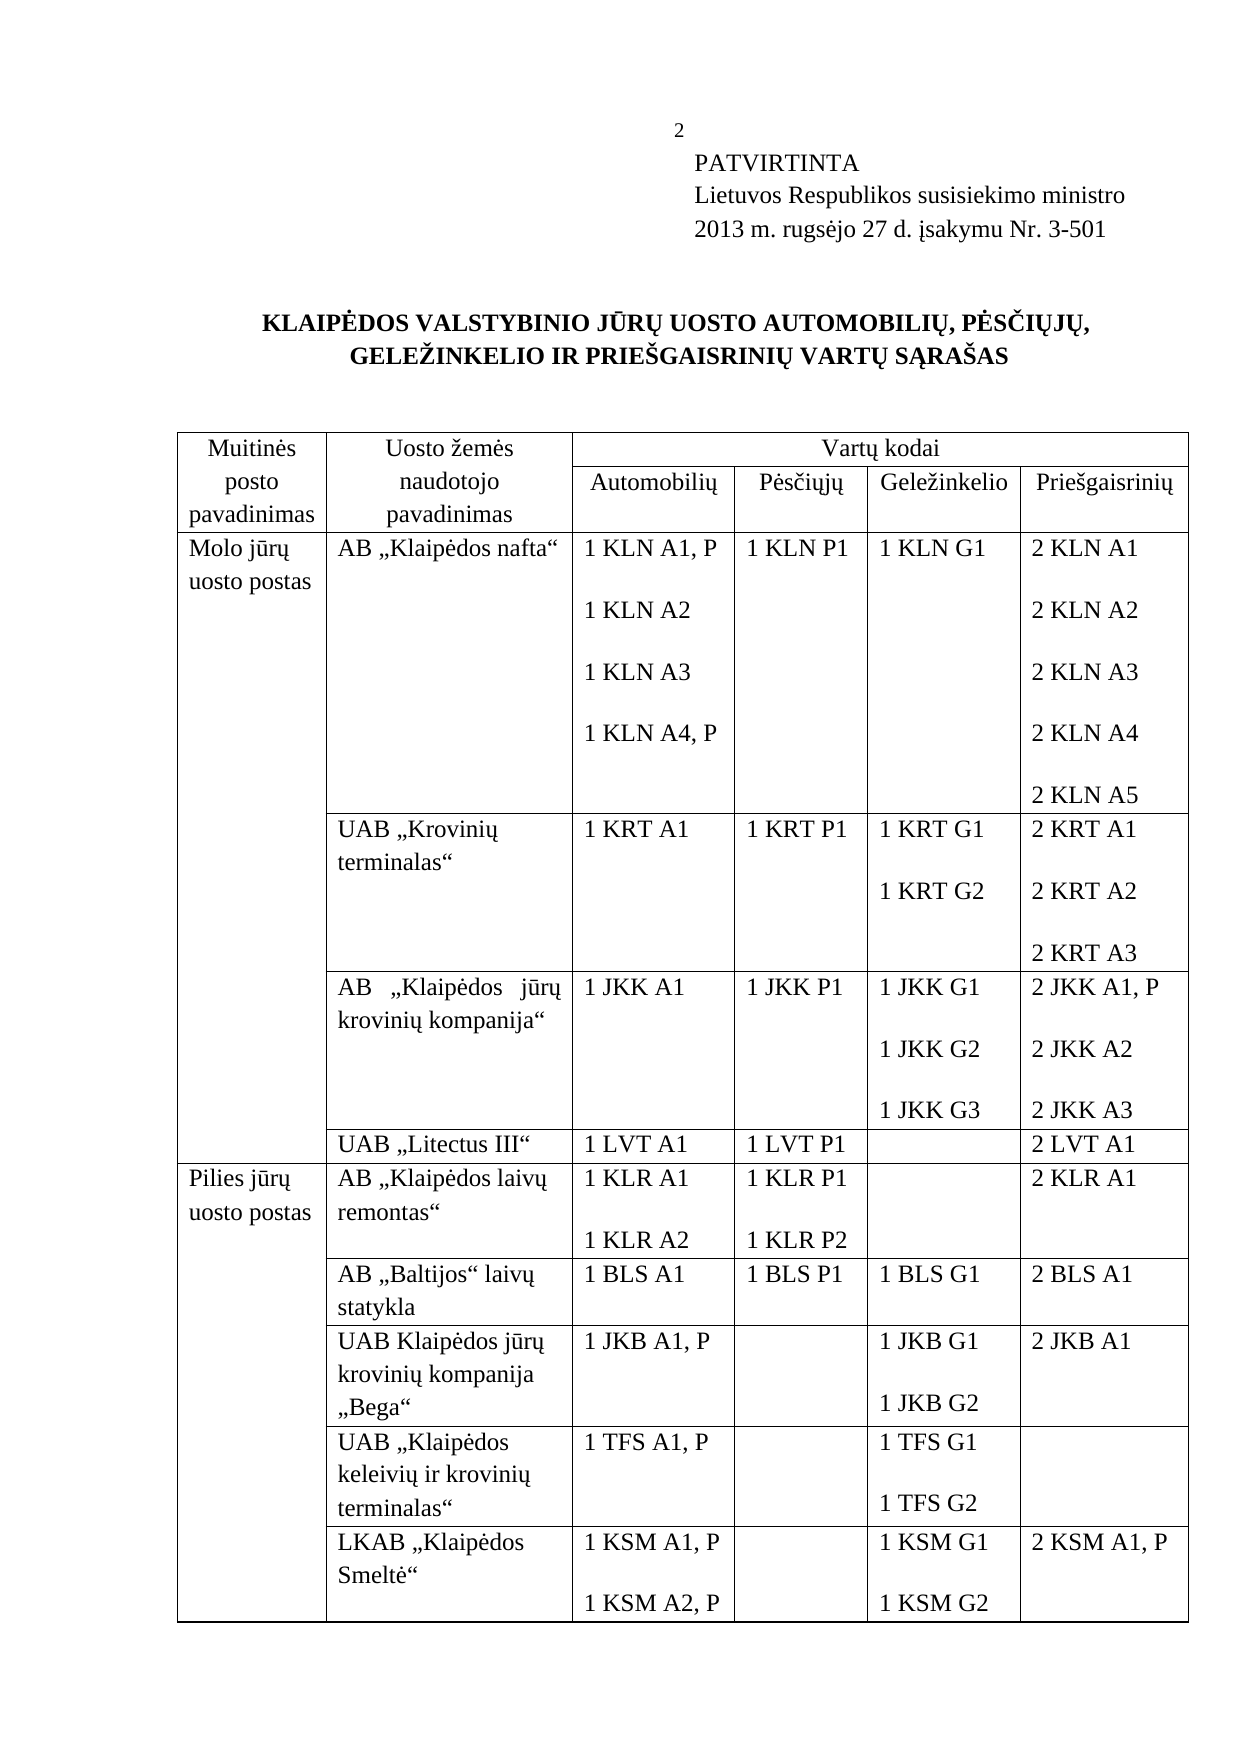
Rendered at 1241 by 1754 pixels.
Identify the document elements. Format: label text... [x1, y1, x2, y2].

table_cell 1 KRT A1 [573, 814, 734, 971]
table_cell 1 KSM G1 1 KSM G2 [868, 1527, 1020, 1621]
table_cell 2 LVT A1 [1021, 1130, 1188, 1162]
table_cell 1 KRT P1 [735, 814, 867, 971]
table_cell 1 JKK A1 [573, 972, 734, 1128]
table_cell [868, 1164, 1020, 1258]
table_cell Geležinkelio [868, 467, 1020, 532]
table_cell 1 BLS P1 [735, 1259, 867, 1325]
table_cell 1 LVT A1 [573, 1130, 734, 1162]
table_cell Pėsčiųjų [735, 467, 867, 532]
table_cell 1 KSM A1, P 1 KSM A2, P [573, 1527, 734, 1621]
table_cell [868, 1130, 1020, 1162]
table_header Uosto žemės naudotojo pavadinimas [327, 433, 572, 532]
table_cell 1 KLN P1 [735, 533, 867, 813]
table_cell AB „Baltijos“ laivų statykla [327, 1259, 572, 1325]
table_cell 1 JKK G1 1 JKK G2 1 JKK G3 [868, 972, 1020, 1128]
table_cell UAB „Klaipėdos keleivių ir krovinių terminalas“ [327, 1427, 572, 1526]
table_cell UAB „Krovinių terminalas“ [327, 814, 572, 971]
table_cell 2 KLN A1 2 KLN A2 2 KLN A3 2 KLN A4 2 KLN A5 [1021, 533, 1188, 813]
table_cell AB „Klaipėdos jūrų krovinių kompanija“ [327, 972, 572, 1128]
table_cell [1021, 1427, 1188, 1526]
table_cell 1 KLN G1 [868, 533, 1020, 813]
table_cell [735, 1326, 867, 1426]
table_cell 2 KLR A1 [1021, 1164, 1188, 1258]
table_cell 1 LVT P1 [735, 1130, 867, 1162]
table_cell AB „Klaipėdos laivų remontas“ [327, 1164, 572, 1258]
table_cell Molo jūrų uosto postas [178, 533, 326, 1162]
table_cell 1 KLR A1 1 KLR A2 [573, 1164, 734, 1258]
table_header Vartų kodai [573, 433, 1188, 466]
table_cell 2 BLS A1 [1021, 1259, 1188, 1325]
table_cell 1 KLN A1, P 1 KLN A2 1 KLN A3 1 KLN A4, P [573, 533, 734, 813]
table_cell 1 TFS G1 1 TFS G2 [868, 1427, 1020, 1526]
text KLAIPĖDOS VALSTYBINIO JŪRŲ UOSTO AUTOMOBILIŲ, PĖSČIŲJŲ, [177, 308, 1181, 337]
table_cell LKAB „Klaipėdos Smeltė“ [327, 1527, 572, 1621]
table_cell 1 JKK P1 [735, 972, 867, 1128]
table_cell 1 JKB G1 1 JKB G2 [868, 1326, 1020, 1426]
table_cell 1 TFS A1, P [573, 1427, 734, 1526]
table_cell UAB Klaipėdos jūrų krovinių kompanija „Bega“ [327, 1326, 572, 1426]
table_cell [735, 1427, 867, 1526]
text Lietuvos Respublikos susisiekimo ministro 2013 m. rugsėjo 27 d. įsakymu Nr. 3-501 [694, 181, 1181, 242]
text PATVIRTINTA [694, 148, 1181, 176]
table_header Muitinės posto pavadinimas [178, 433, 326, 532]
table_cell UAB „Litectus III“ [327, 1130, 572, 1162]
table_cell Pilies jūrų uosto postas [178, 1164, 326, 1621]
table_cell 2 JKB A1 [1021, 1326, 1188, 1426]
table_cell 1 BLS G1 [868, 1259, 1020, 1325]
table_cell 1 KRT G1 1 KRT G2 [868, 814, 1020, 971]
table_cell 1 KLR P1 1 KLR P2 [735, 1164, 867, 1258]
table_cell 1 JKB A1, P [573, 1326, 734, 1426]
table_cell 1 BLS A1 [573, 1259, 734, 1325]
table_cell 2 KRT A1 2 KRT A2 2 KRT A3 [1021, 814, 1188, 971]
table_cell Automobilių [573, 467, 734, 532]
table_cell 2 KSM A1, P [1021, 1527, 1188, 1621]
table_cell 2 JKK A1, P 2 JKK A2 2 JKK A3 [1021, 972, 1188, 1128]
text GELEŽINKELIO IR PRIEŠGAISRINIŲ VARTŲ SĄRAŠAS [177, 341, 1181, 370]
table_cell Priešgaisrinių [1021, 467, 1188, 532]
table_cell AB „Klaipėdos nafta“ [327, 533, 572, 813]
table_cell [735, 1527, 867, 1621]
